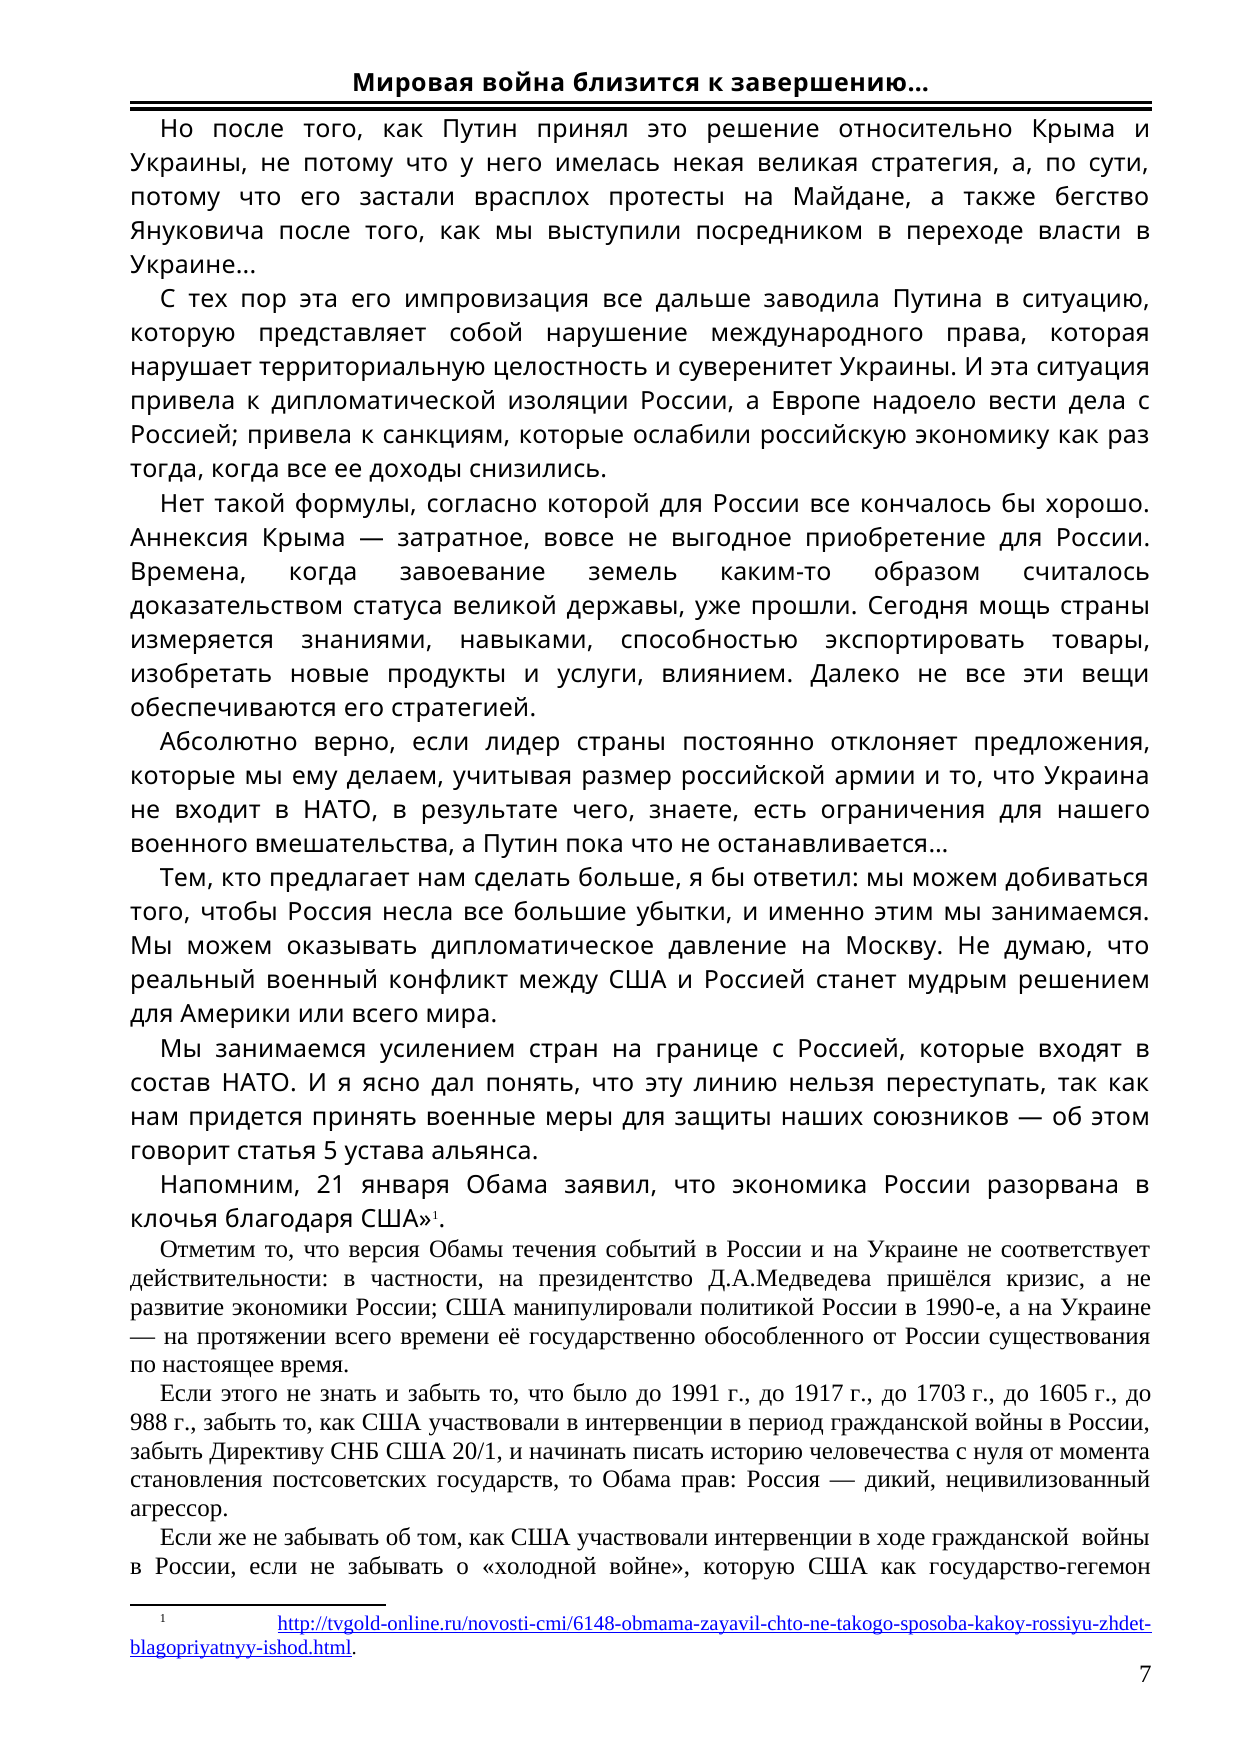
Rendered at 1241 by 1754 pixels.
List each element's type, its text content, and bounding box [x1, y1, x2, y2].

text С тех пор эта его импровизация все дальше заводила Путина в ситуацию, которую представляет собой нарушение международного права, которая нарушает территориальную целостность и суверенитет Украины. И эта ситуация привела к дипломатической изоляции России, а Европе надоело вести дела с Россией; привела к санкциям, которые ослабили российскую экономику как раз тогда, когда все ее доходы снизились. [130, 281, 1152, 485]
text Тем, кто предлагает нам сделать больше, я бы ответил: мы можем добиваться того, чтобы Россия несла все большие убытки, и именно этим мы занимаемся. Мы можем оказывать дипломатическое давление на Москву. Не думаю, что реальный военный конфликт между США и Россией станет мудрым решением для Америки или всего мира. [130, 860, 1152, 1030]
text Нет такой формулы, согласно которой для России все кончалось бы хорошо. Аннексия Крыма — затратное, вовсе не выгодное приобретение для России. Времена, когда завоевание земель каким-то образом считалось доказательством статуса великой державы, уже прошли. Сегодня мощь страны измеряется знаниями, навыками, способностью экспортировать товары, изобретать новые продукты и услуги, влиянием. Далеко не все эти вещи обеспечиваются его стратегией. [130, 485, 1152, 724]
text Если этого не знать и забыть то, что было до 1991 г., до 1917 г., до 1703 г., до 1605 г., до 988 г., забыть то, как США участвовали в интервенции в период гражданской войны в России, забыть Директиву СНБ США 20/1, и начинать писать историю человечества с нуля от момента становления постсоветских государств, то Обама прав: Россия — дикий, нецивилизованный агрессор. [130, 1378, 1152, 1522]
text Абсолютно верно, если лидер страны постоянно отклоняет предложения, которые мы ему делаем, учитывая размер российской армии и то, что Украина не входит в НАТО, в результате чего, знаете, есть ограничения для нашего военного вмешательства, а Путин пока что не останавливается… [130, 724, 1152, 860]
text Мы занимаемся усилением стран на границе с Россией, которые входят в состав НАТО. И я ясно дал понять, что эту линию нельзя переступать, так как нам придется принять военные меры для защиты наших союзников — об этом говорит статья 5 устава альянса. [130, 1030, 1152, 1166]
text http://tvgold-online.ru/novosti-cmi/6148-obmama-zayavil-chto-ne-takogo-sposoba-kakoy-rossiyu-zhdet-blagopriyatnyy-ishod.html. [130, 1611, 1152, 1659]
text Но после того, как Путин принял это решение относительно Крыма и Украины, не потому что у него имелась некая великая стратегия, а, по сути, потому что его застали врасплох протесты на Майдане, а также бегство Януковича после того, как мы выступили посредником в переходе власти в Украине... [130, 111, 1152, 281]
text Напомним, 21 января Обама заявил, что экономика России разорвана в клочья благодаря США». [130, 1166, 1152, 1234]
text Если же не забывать об том, как США участвовали интервенции в ходе гражданской войны в России, если не забывать о «холодной войне», которую США как государство-гегемон [130, 1522, 1152, 1579]
text Отметим то, что версия Обамы течения событий в России и на Украине не соответствует действительности: в частности, на президентство Д.А.Медведева пришёлся кризис, а не развитие экономики России; США манипулировали политикой России в 1990‑е, а на Украине — на протяжении всего времени её государственно обособленного от России существования по настоящее время. [130, 1234, 1152, 1378]
